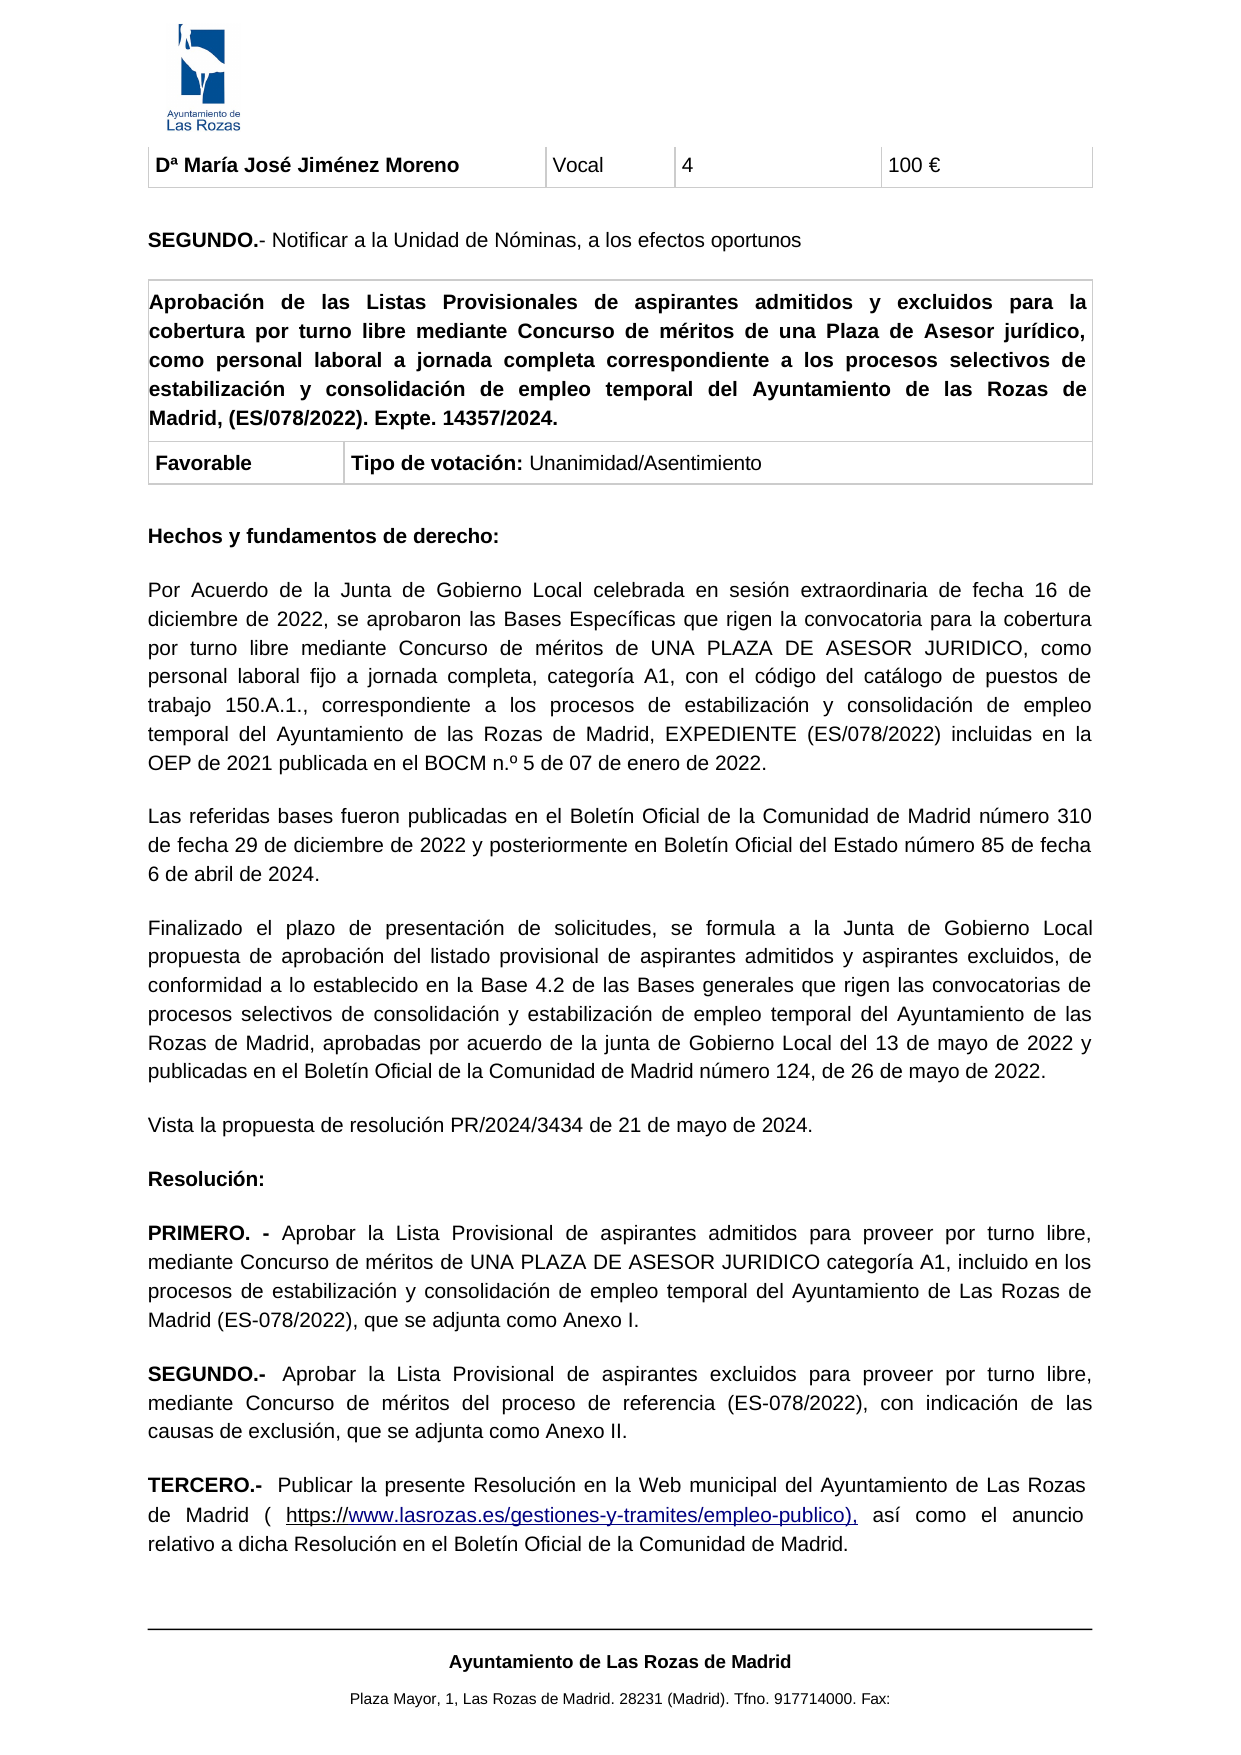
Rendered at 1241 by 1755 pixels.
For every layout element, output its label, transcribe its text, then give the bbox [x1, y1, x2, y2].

text Las referidas bases fueron publicadas en el Boletín Oficial de la Comunidad de Madrid número 310 de fecha 29 de diciembre de 2022 y posteriormente en Boletín Oficial del Estado número 85 de fecha 6 de abril de 2024. [148, 804, 1093, 886]
text relativo a dicha Resolución en el Boletín Oficial de la Comunidad de Madrid. [148, 1532, 1134, 1556]
text Vista la propuesta de resolución PR/2024/3434 de 21 de mayo de 2024. [148, 1113, 1134, 1137]
table_header Dª María José Jiménez Moreno [149, 147, 545, 186]
text TERCERO.- Publicar la presente Resolución en la Web municipal del Ayuntamiento de Las Rozas [148, 1473, 1134, 1497]
table_header 100 € [882, 147, 1092, 186]
text PRIMERO. - Aprobar la Lista Provisional de aspirantes admitidos para proveer por turno libre, mediante Concurso de méritos de UNA PLAZA DE ASESOR JURIDICO categoría A1, incluido en los procesos de estabilización y consolidación de empleo temporal del Ayuntamiento de Las Rozas de Madrid (ES-078/2022), que se adjunta como Anexo I. [148, 1221, 1093, 1332]
text Finalizado el plazo de presentación de solicitudes, se formula a la Junta de Gobierno Local propuesta de aprobación del listado provisional de aspirantes admitidos y aspirantes excluidos, de conformidad a lo establecido en la Base 4.2 de las Bases generales que rigen las convocatorias de procesos selectivos de consolidación y estabilización de empleo temporal del Ayuntamiento de las Rozas de Madrid, aprobadas por acuerdo de la junta de Gobierno Local del 13 de mayo de 2022 y publicadas en el Boletín Oficial de la Comunidad de Madrid número 124, de 26 de mayo de 2022. [148, 915, 1093, 1083]
text SEGUNDO.- Notificar a la Unidad de Nóminas, a los efectos oportunos [148, 228, 1134, 252]
table_header Aprobación de las Listas Provisionales de aspirantes admitidos y excluidos para la cobertura por turno libre mediante Concurso de méritos de una Plaza de Asesor jurídico, como personal laboral a jornada completa correspondiente a los procesos selectivos de estabilización y consolidación de empleo temporal del Ayuntamiento de las Rozas de Madrid, (ES/078/2022). Expte. 14357/2024. [149, 281, 1092, 441]
text SEGUNDO.- Aprobar la Lista Provisional de aspirantes excluidos para proveer por turno libre, mediante Concurso de méritos del proceso de referencia (ES-078/2022), con indicación de las causas de exclusión, que se adjunta como Anexo II. [148, 1361, 1093, 1443]
subtitle Hechos y fundamentos de derecho: [148, 524, 1134, 548]
subtitle Resolución: [148, 1167, 1134, 1191]
table_header 4 [676, 147, 881, 186]
table_cell Tipo de votación: Unanimidad/Asentimiento [345, 442, 1092, 483]
table_header Vocal [547, 147, 674, 186]
text Por Acuerdo de la Junta de Gobierno Local celebrada en sesión extraordinaria de fecha 16 de diciembre de 2022, se aprobaron las Bases Específicas que rigen la convocatoria para la cobertura por turno libre mediante Concurso de méritos de UNA PLAZA DE ASESOR JURIDICO, como personal laboral fijo a jornada completa, categoría A1, con el código del catálogo de puestos de trabajo 150.A.1., correspondiente a los procesos de estabilización y consolidación de empleo temporal del Ayuntamiento de las Rozas de Madrid, EXPEDIENTE (ES/078/2022) incluidas en la OEP de 2021 publicada en el BOCM n.º 5 de 07 de enero de 2022. [148, 578, 1093, 774]
text de Madrid ( https://www.lasrozas.es/gestiones-y-tramites/empleo-publico), así como el anuncio [148, 1503, 1134, 1527]
table_cell Favorable [149, 442, 343, 483]
